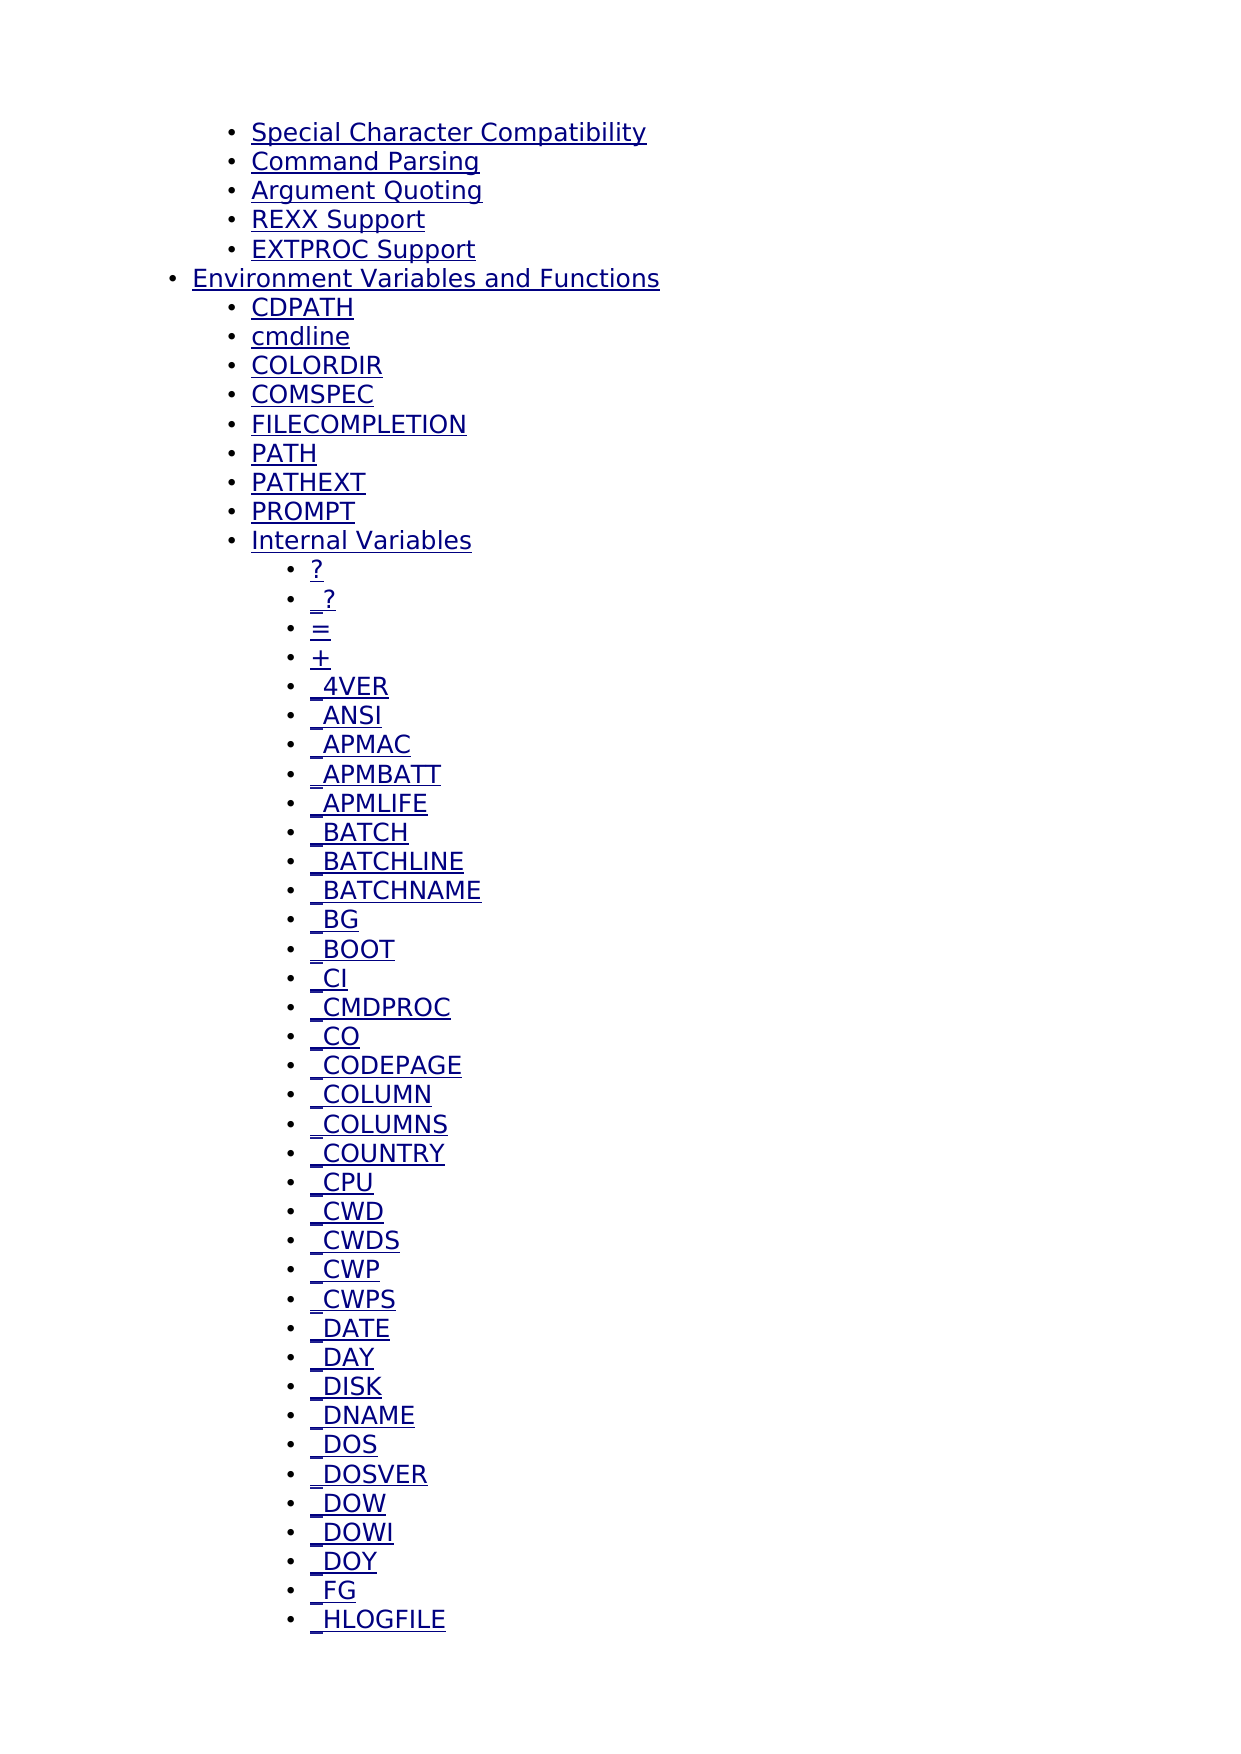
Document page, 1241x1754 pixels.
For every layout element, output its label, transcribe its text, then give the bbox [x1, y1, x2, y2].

list _4VER [295, 672, 1122, 701]
list PATHEXT [236, 468, 1122, 497]
list _APMAC [295, 731, 1122, 760]
list _BG [295, 906, 1122, 935]
list _COLUMNS [295, 1110, 1122, 1139]
list ? [295, 556, 1122, 585]
list _DOWI [295, 1518, 1122, 1547]
list CDPATH [236, 293, 1122, 322]
list _APMLIFE [295, 789, 1122, 818]
list _BATCHLINE [295, 847, 1122, 876]
list PROMPT [236, 497, 1122, 526]
list EXTPROC Support [236, 235, 1122, 264]
list _CWP [295, 1256, 1122, 1285]
list _COUNTRY [295, 1139, 1122, 1168]
list = [295, 614, 1122, 643]
list _CWD [295, 1197, 1122, 1226]
list + [295, 643, 1122, 672]
list cmdline [236, 322, 1122, 351]
list _FG [295, 1576, 1122, 1606]
list _DATE [295, 1314, 1122, 1343]
list _BATCHNAME [295, 876, 1122, 906]
list _CMDPROC [295, 993, 1122, 1022]
list _CPU [295, 1168, 1122, 1197]
list _CO [295, 1022, 1122, 1051]
list _CWPS [295, 1285, 1122, 1314]
list FILECOMPLETION [236, 410, 1122, 439]
list _ANSI [295, 701, 1122, 731]
list _? [295, 585, 1122, 614]
list _BOOT [295, 935, 1122, 964]
list Special Character Compatibility [236, 118, 1122, 147]
list REXX Support [236, 206, 1122, 235]
list Environment Variables and Functions [177, 264, 1122, 293]
list _BATCH [295, 818, 1122, 847]
list _DOSVER [295, 1460, 1122, 1489]
list Internal Variables [236, 526, 1122, 556]
list _DOW [295, 1489, 1122, 1518]
list _DAY [295, 1343, 1122, 1372]
list Argument Quoting [236, 176, 1122, 206]
list Command Parsing [236, 147, 1122, 176]
list COMSPEC [236, 381, 1122, 410]
list _CODEPAGE [295, 1051, 1122, 1081]
list _DOY [295, 1547, 1122, 1576]
list _CWDS [295, 1226, 1122, 1256]
list _DOS [295, 1431, 1122, 1460]
list _APMBATT [295, 760, 1122, 789]
list PATH [236, 439, 1122, 468]
list _HLOGFILE [295, 1606, 1122, 1635]
list _COLUMN [295, 1081, 1122, 1110]
list _DISK [295, 1372, 1122, 1401]
list _CI [295, 964, 1122, 993]
list _DNAME [295, 1401, 1122, 1431]
list COLORDIR [236, 351, 1122, 381]
